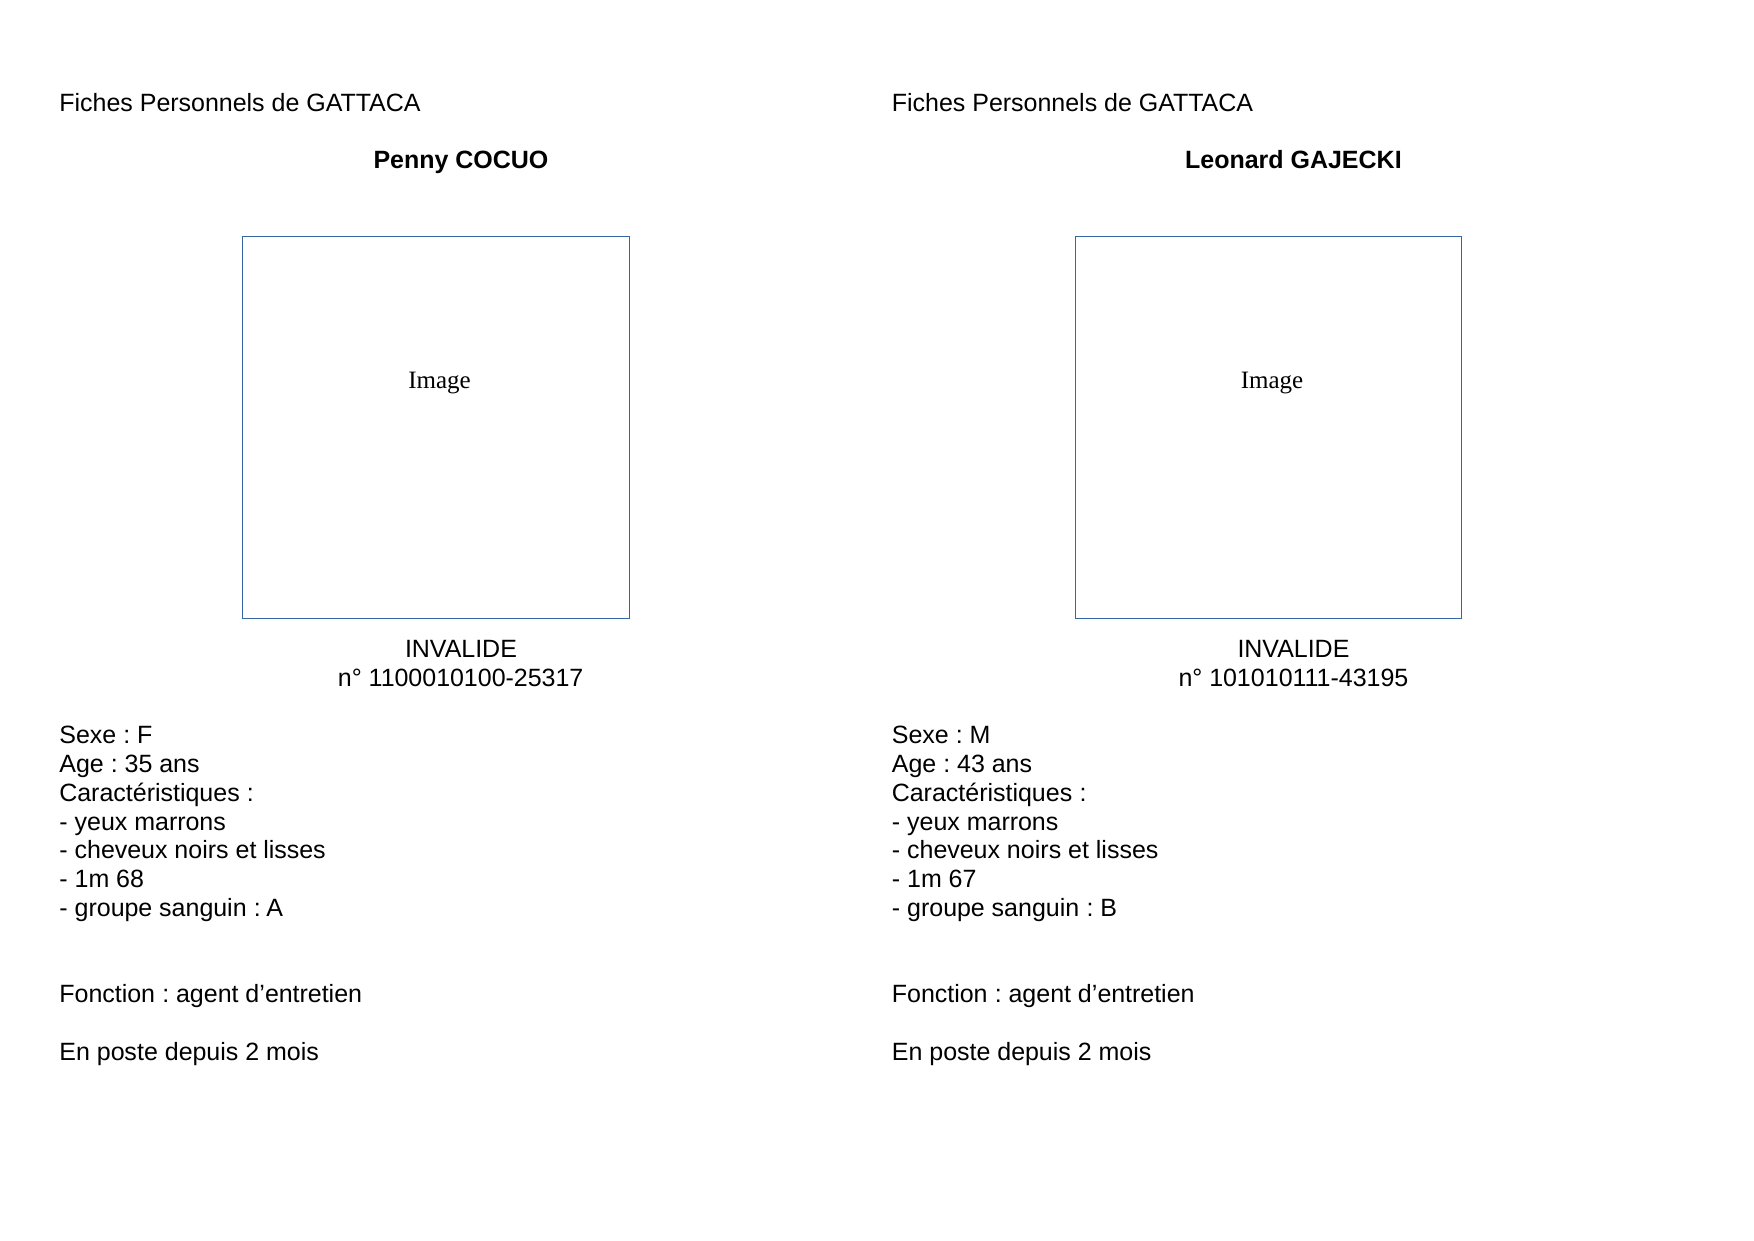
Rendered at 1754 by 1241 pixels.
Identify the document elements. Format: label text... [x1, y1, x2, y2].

text Fiches Personnels de GATTACA [59, 88, 862, 117]
text En poste depuis 2 mois [59, 1037, 862, 1065]
text Leonard GAJECKI [892, 145, 1695, 174]
text Fonction : agent d’entretien [59, 979, 862, 1008]
text Age : 35 ans [59, 749, 862, 778]
text Fiches Personnels de GATTACA [892, 88, 1695, 117]
text n° 1100010100-25317 [59, 663, 862, 692]
text Penny COCUO [59, 145, 862, 174]
text - groupe sanguin : A [59, 893, 862, 922]
text Fonction : agent d’entretien [892, 979, 1695, 1008]
text En poste depuis 2 mois [892, 1037, 1695, 1065]
text - cheveux noirs et lisses [892, 835, 1695, 864]
text n° 101010111-43195 [892, 663, 1695, 692]
text Caractéristiques : [59, 778, 862, 807]
text - yeux marrons [59, 807, 862, 835]
text INVALIDE [59, 634, 862, 663]
text - 1m 68 [59, 864, 862, 893]
text Caractéristiques : [892, 778, 1695, 807]
text - 1m 67 [892, 864, 1695, 893]
text Sexe : M [892, 720, 1695, 749]
text - cheveux noirs et lisses [59, 835, 862, 864]
text - groupe sanguin : B [892, 893, 1695, 922]
text Age : 43 ans [892, 749, 1695, 778]
text - yeux marrons [892, 807, 1695, 835]
text Sexe : F [59, 720, 862, 749]
text INVALIDE [892, 634, 1695, 663]
